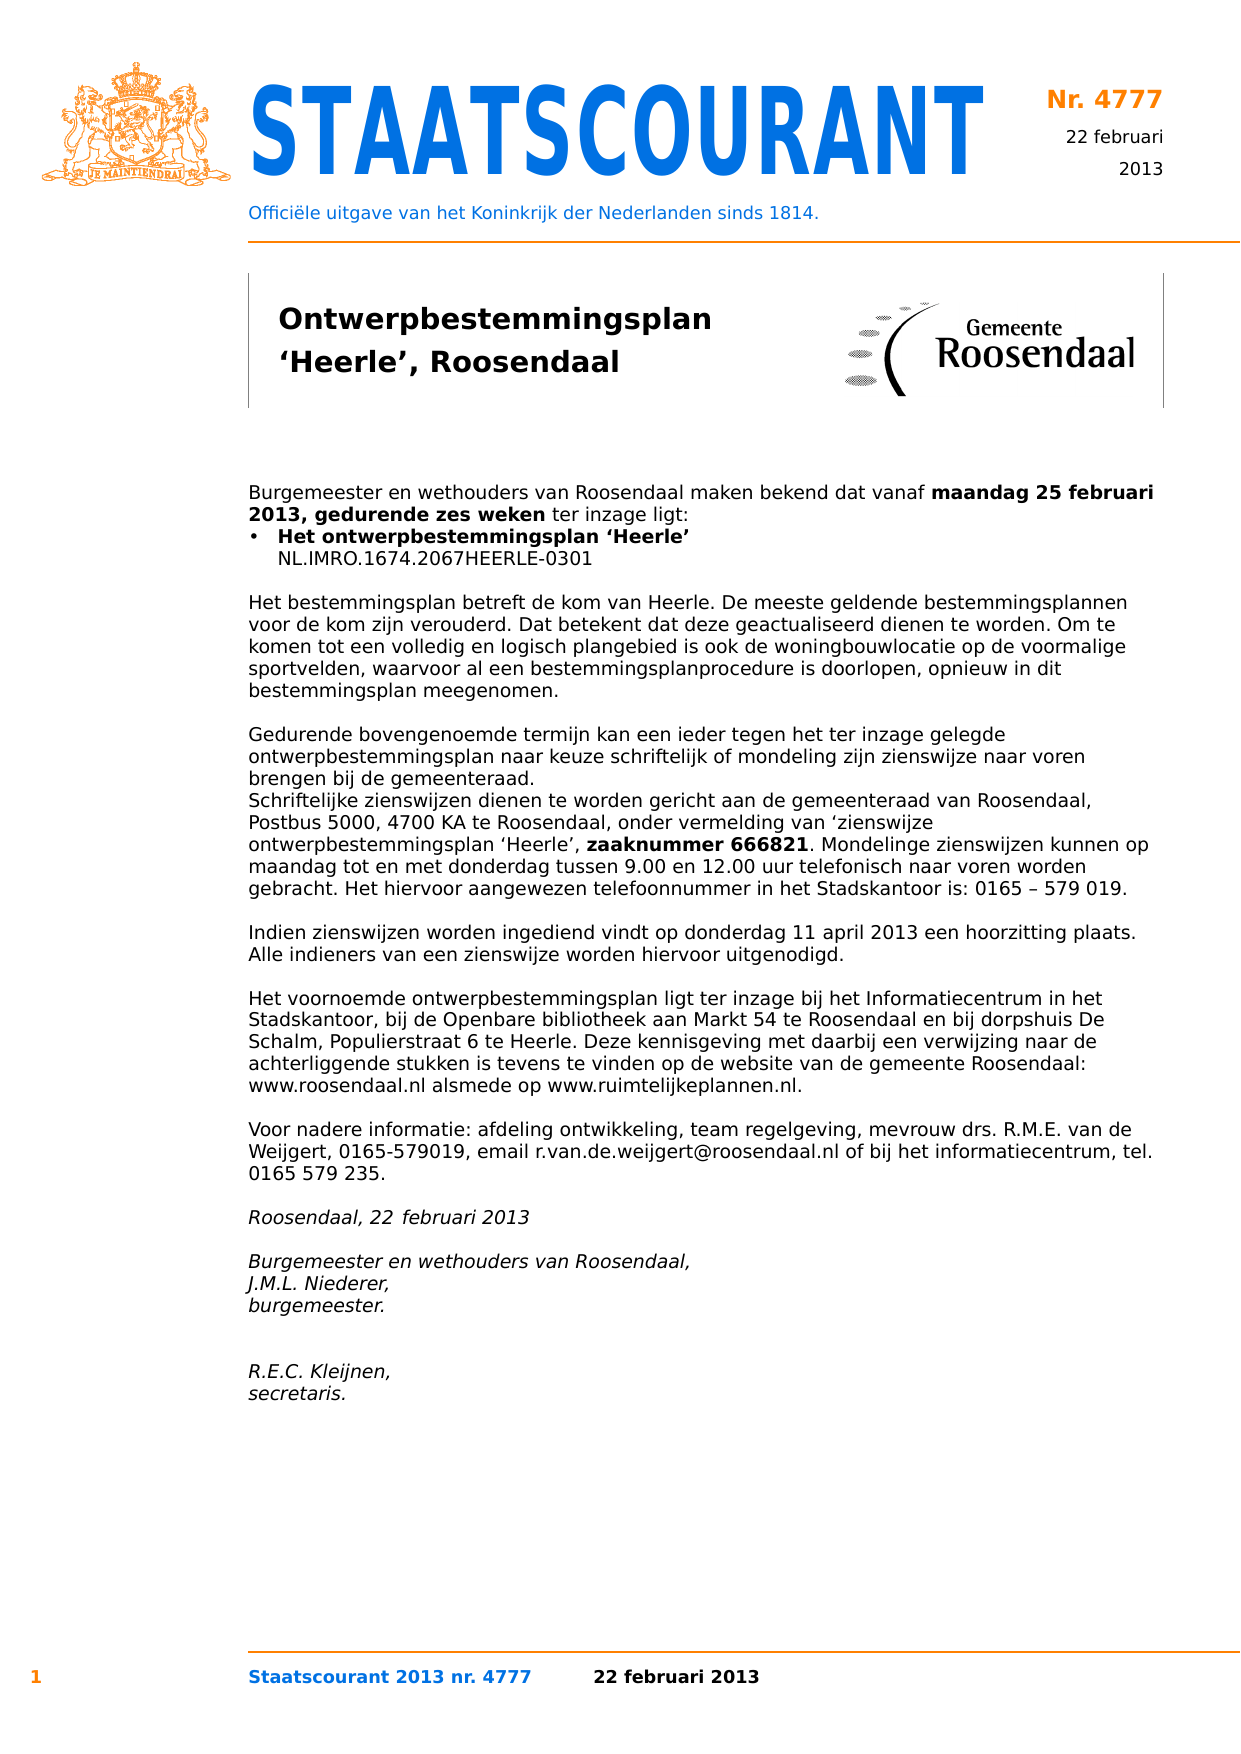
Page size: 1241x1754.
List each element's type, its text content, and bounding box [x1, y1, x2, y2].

text Het voornoemde ontwerpbestemmingsplan ligt ter inzage bij het Informatiecentrum in het Stadskantoor, bij de Openbare bibliotheek aan Markt 54 te Roosendaal en bij dorpshuis De Schalm, Populierstraat 6 te Heerle. Deze kennisgeving met daarbij een verwijzing naar de achterliggende stukken is tevens te vinden op de website van de gemeente Roosendaal: www.roosendaal.nl alsmede op www.ruimtelijkeplannen.nl. [248, 987, 1163, 1097]
text Burgemeester en wethouders van Roosendaal maken bekend dat vanaf maandag 25 februari 2013, gedurende zes weken ter inzage ligt: [248, 482, 1163, 526]
table_cell 22 februari [998, 121, 1240, 153]
text Burgemeester en wethouders van Roosendaal, J.M.L. Niederer, burgemeester. [248, 1251, 1163, 1317]
table_cell Officiële uitgave van het Koninkrijk der Nederlanden sinds 1814. [248, 203, 1240, 241]
text Gedurende bovengenoemde termijn kan een ieder tegen het ter inzage gelegde ontwerpbestemmingsplan naar keuze schriftelijk of mondeling zijn zienswijze naar voren brengen bij de gemeenteraad. [248, 724, 1163, 790]
table_header STAATSCOURANT [248, 62, 998, 203]
picture [844, 302, 1134, 397]
text Het bestemmingsplan betreft de kom van Heerle. De meeste geldende bestemmingsplannen voor de kom zijn verouderd. Dat betekent dat deze geactualiseerd dienen te worden. Om te komen tot een volledig en logisch plangebied is ook de woningbouwlocatie op de voormalige sportvelden, waarvoor al een bestemmingsplanprocedure is doorlopen, opnieuw in dit bestemmingsplan meegenomen. [248, 592, 1163, 702]
text NL.IMRO.1674.2067HEERLE-0301 [277, 548, 1163, 570]
table_header Nr. 4777 [998, 62, 1240, 121]
text Roosendaal, 22 februari 2013 [248, 1207, 1163, 1229]
table_cell 2013 [998, 153, 1240, 203]
text R.E.C. Kleijnen, secretaris. [248, 1339, 1163, 1404]
text Voor nadere informatie: afdeling ontwikkeling, team regelgeving, mevrouw drs. R.M.E. van de Weijgert, 0165-579019, email r.van.de.weijgert@roosendaal.nl of bij het informatiecentrum, tel. 0165 579 235. [248, 1119, 1163, 1185]
picture [41, 62, 231, 186]
text • Het ontwerpbestemmingsplan ‘Heerle’ [248, 526, 1163, 548]
table_header [25, 62, 248, 241]
text Schriftelijke zienswijzen dienen te worden gericht aan de gemeenteraad van Roosendaal, Postbus 5000, 4700 KA te Roosendaal, onder vermelding van ‘zienswijze ontwerpbestemmingsplan ‘Heerle’, zaaknummer 666821. Mondelinge zienswijzen kunnen op maandag tot en met donderdag tussen 9.00 en 12.00 uur telefonisch naar voren worden gebracht. Het hiervoor aangewezen telefoonnummer in het Stadskantoor is: 0165 – 579 019. [248, 790, 1163, 900]
text Indien zienswijzen worden ingediend vindt op donderdag 11 april 2013 een hoorzitting plaats. Alle indieners van een zienswijze worden hiervoor uitgenodigd. [248, 922, 1163, 966]
subtitle Ontwerpbestemmingsplan ‘Heerle’, Roosendaal [249, 273, 1163, 408]
